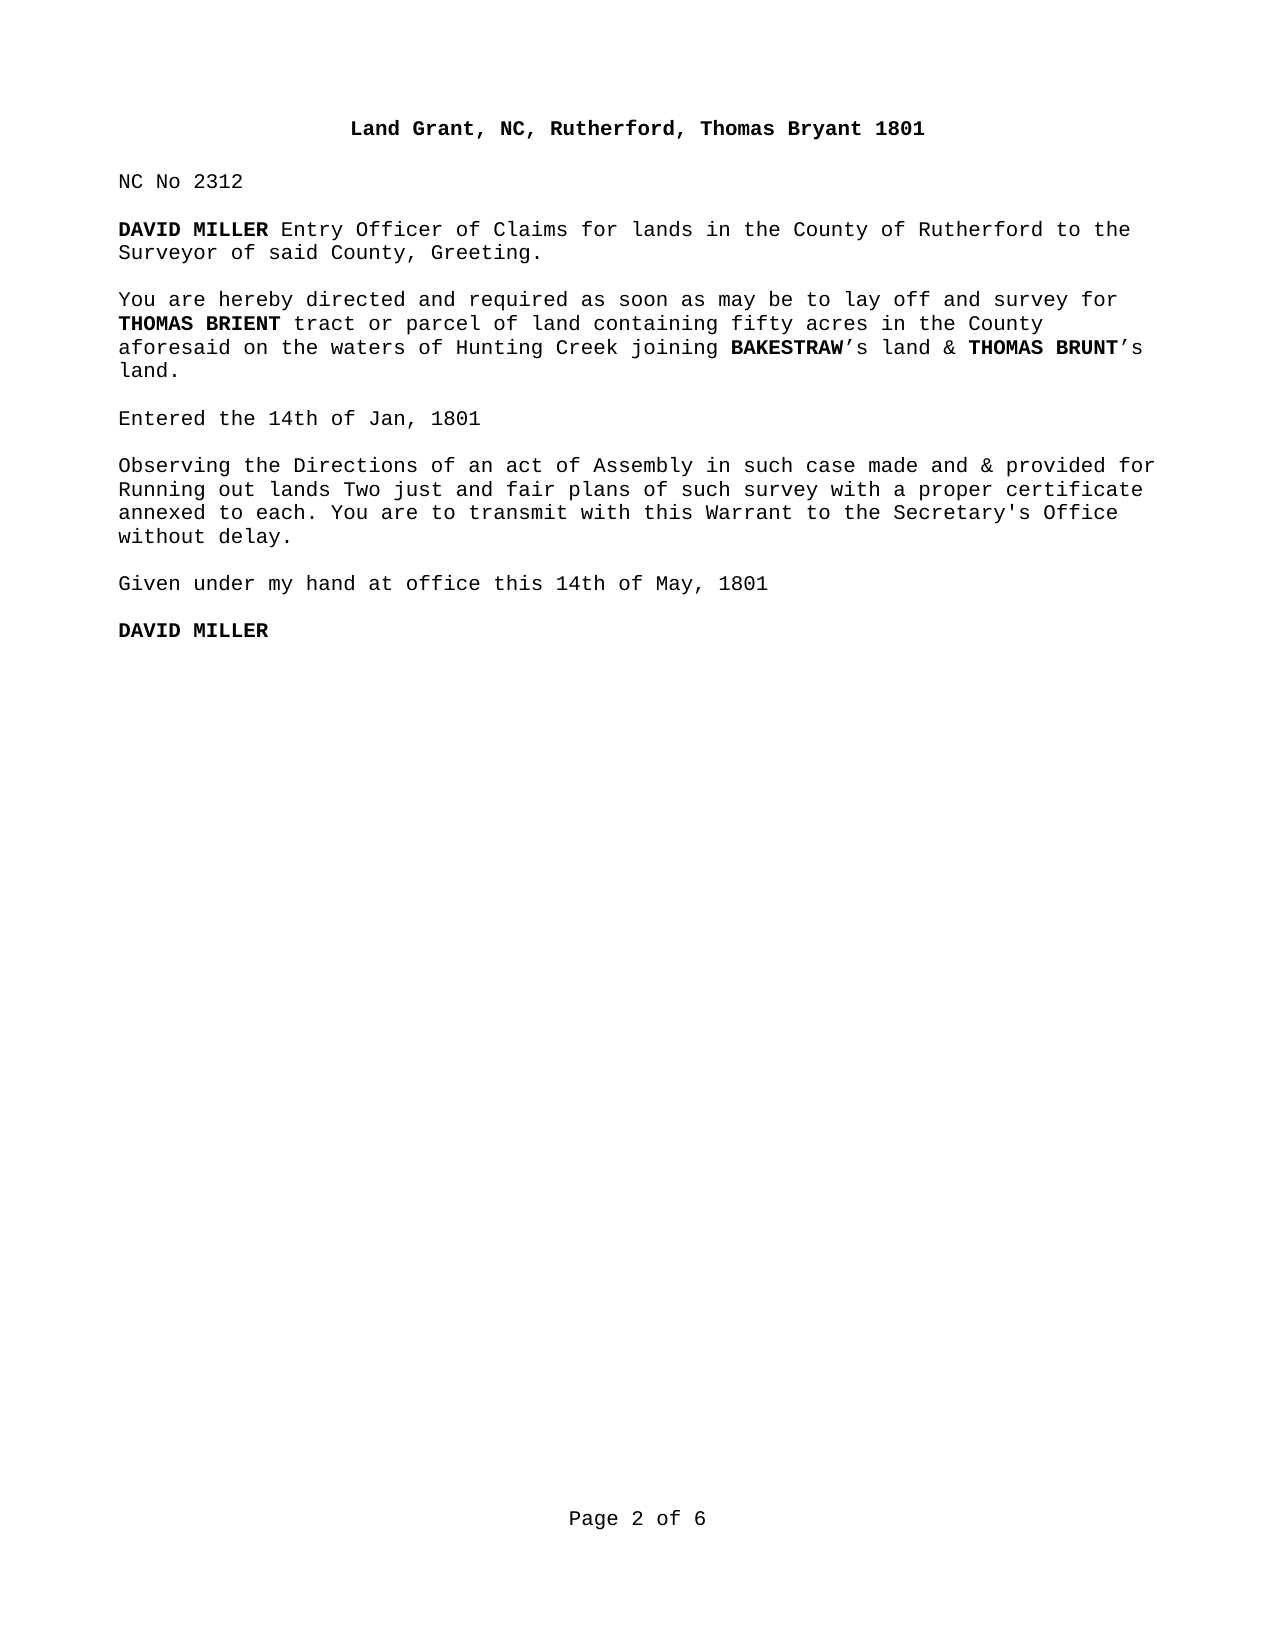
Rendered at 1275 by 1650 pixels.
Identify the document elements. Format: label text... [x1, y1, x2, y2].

text You are here­by directed and required as soon as may be to lay off and survey for Thomas BrIEnt tract or parcel of land containing fifty acres in the County aforesaid on the waters of Hunting Creek joining Bakestraw’s land & Thomas Brunt’s land. [118, 289, 1157, 384]
text David Miller [118, 621, 1157, 644]
text NC No 2312 [118, 171, 1157, 195]
text Entered the 14th of Jan, 1801 [118, 408, 1157, 431]
text David Miller Entry Officer of Claims for lands in the County of Rutherford to the Surveyor of said County, Greeting. [118, 218, 1157, 266]
text Observing the Directions of an act of Assembly in such case made and & provided for Running out lands Two just and fair plans of such survey with a proper certificate annexed to each. You are to transmit with this Warrant to the Secretary's Office without delay. [118, 455, 1157, 549]
text Given under my hand at office this 14th of May, 1801 [118, 573, 1157, 597]
